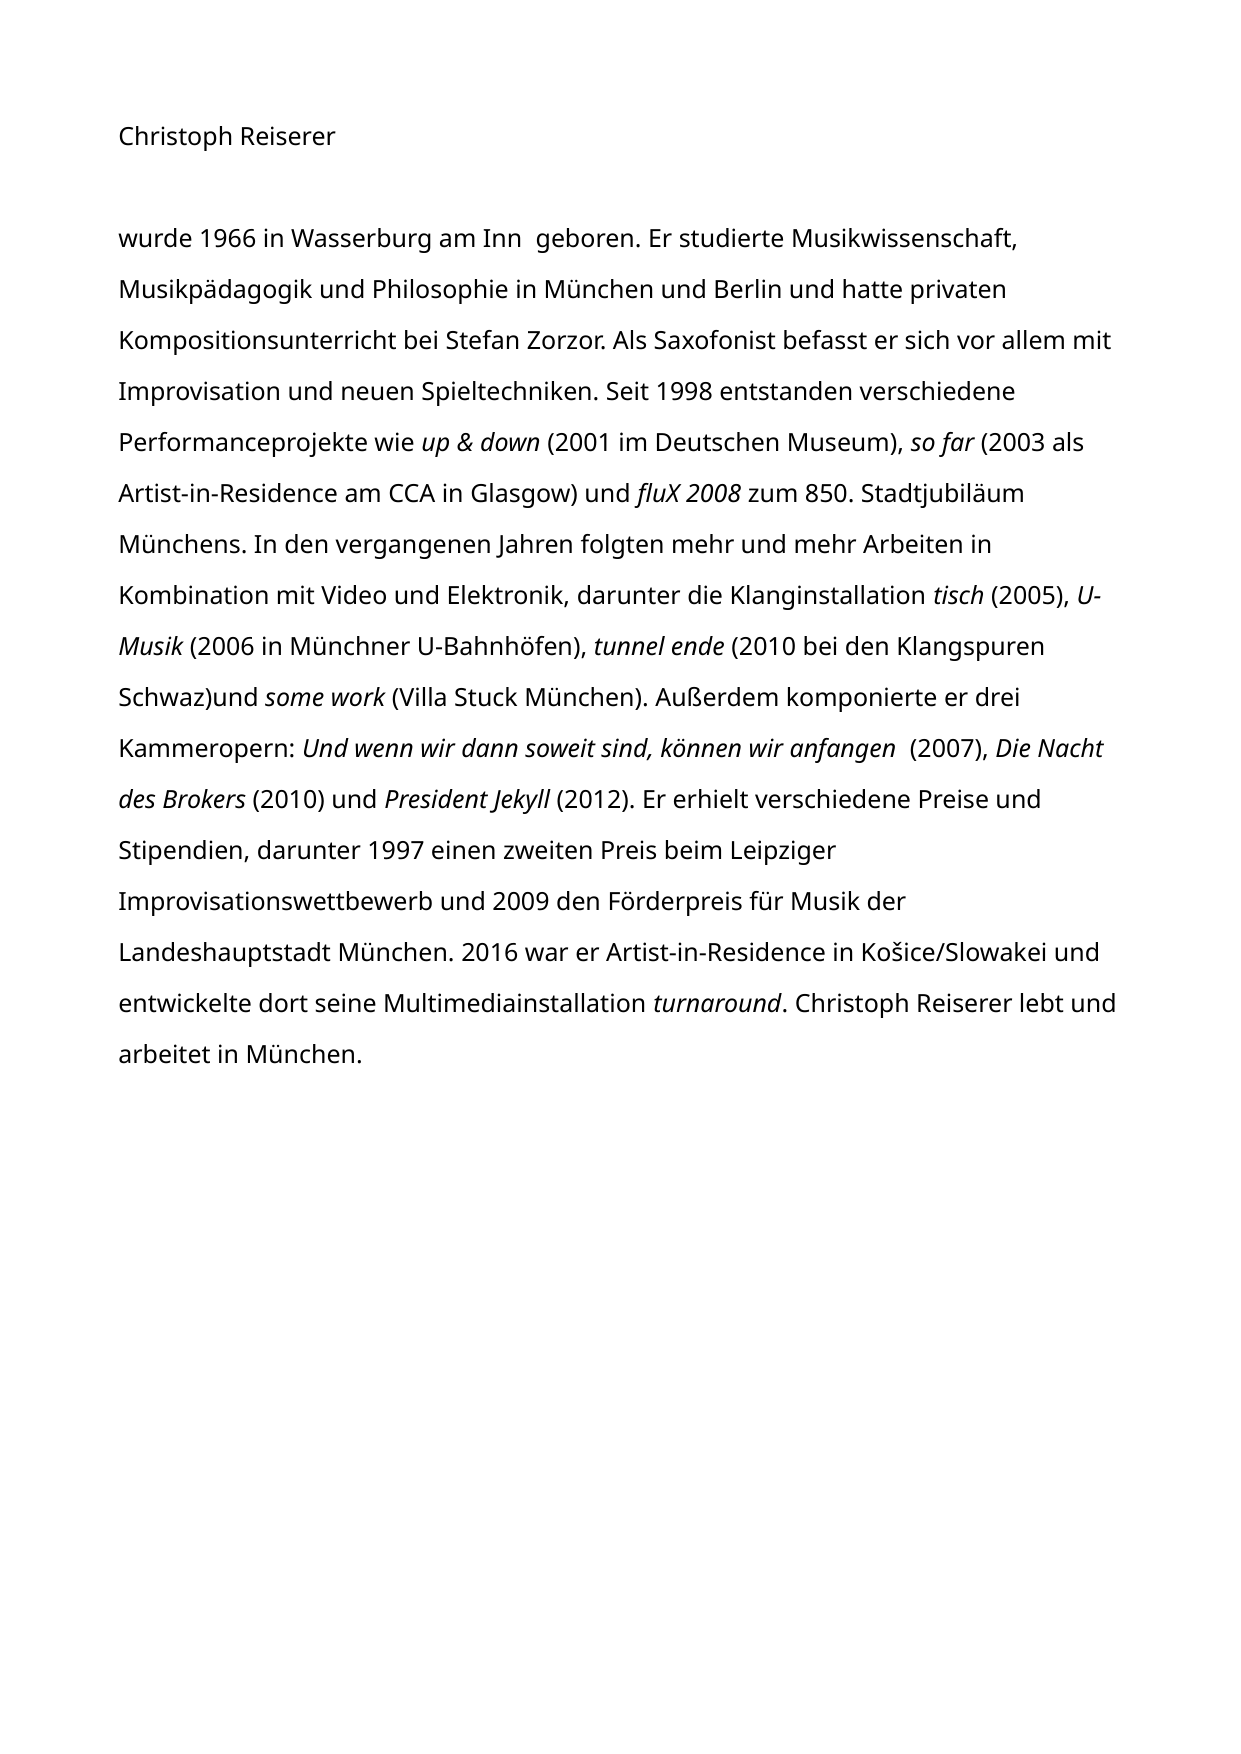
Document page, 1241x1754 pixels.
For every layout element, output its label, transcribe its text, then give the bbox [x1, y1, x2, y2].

text Christoph Reiserer wurde 1966 in Wasserburg am Inn geboren. Er studierte Musikwissenschaft, Musikpädagogik und Philosophie in München und Berlin und hatte privaten Kompositionsunterricht bei Stefan Zorzor. Als Saxofonist befasst er sich vor allem mit Improvisation und neuen Spieltechniken. Seit 1998 entstanden verschiedene Performanceprojekte wie up & down (2001 im Deutschen Museum), so far (2003 als Artist-in-Residence am CCA in Glasgow) und fluX 2008 zum 850. Stadtjubiläum Münchens. In den vergangenen Jahren folgten mehr und mehr Arbeiten in Kombination mit Video und Elektronik, darunter die Klanginstallation tisch (2005), U-Musik (2006 in Münchner U-Bahnhöfen), tunnel ende (2010 bei den Klangspuren Schwaz)und some work (Villa Stuck München). Außerdem komponierte er drei Kammeropern: Und wenn wir dann soweit sind, können wir anfangen (2007), Die Nacht des Brokers (2010) und President Jekyll (2012). Er erhielt verschiedene Preise und Stipendien, darunter 1997 einen zweiten Preis beim Leipziger Improvisationswettbewerb und 2009 den Förderpreis für Musik der Landeshauptstadt München. 2016 war er Artist-in-Residence in Košice/Slowakei und entwickelte dort seine Multimediainstallation turnaround. Christoph Reiserer lebt und arbeitet in München. [118, 118, 1122, 1114]
